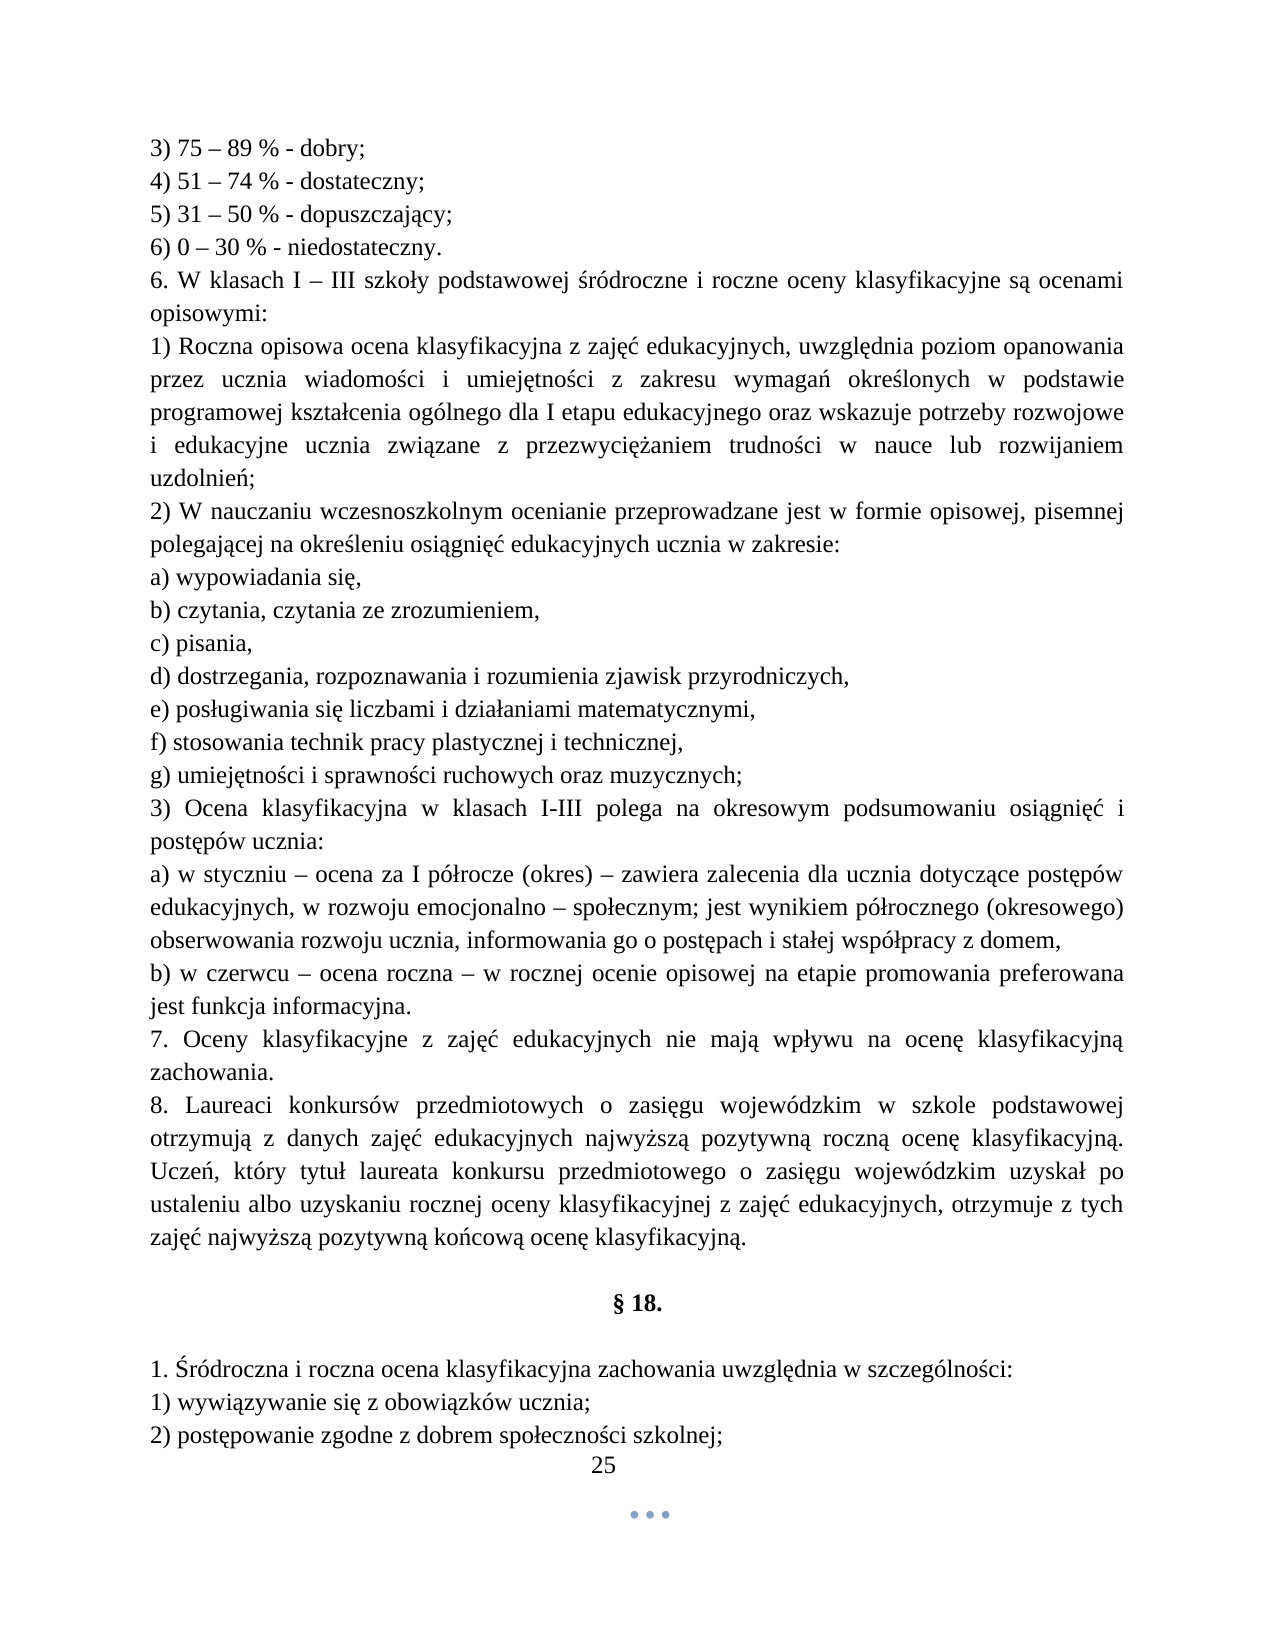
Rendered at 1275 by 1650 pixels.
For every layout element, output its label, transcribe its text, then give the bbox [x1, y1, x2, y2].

text b) czytania, czytania ze zrozumieniem, [150, 595, 1125, 624]
text 1) Roczna opisowa ocena klasyfikacyjna z zajęć edukacyjnych, uwzględnia poziom opanowania przez ucznia wiadomości i umiejętności z zakresu wymagań określonych w podstawie programowej kształcenia ogólnego dla I etapu edukacyjnego oraz wskazuje potrzeby rozwojowe i edukacyjne ucznia związane z przezwyciężaniem trudności w nauce lub rozwijaniem uzdolnień; [150, 331, 1125, 492]
text 3) 75 – 89 % - dobry; [150, 133, 1125, 161]
text 4) 51 – 74 % - dostateczny; [150, 166, 1125, 194]
text 8. Laureaci konkursów przedmiotowych o zasięgu wojewódzkim w szkole podstawowej otrzymują z danych zajęć edukacyjnych najwyższą pozytywną roczną ocenę klasyfikacyjną. Uczeń, który tytuł laureata konkursu przedmiotowego o zasięgu wojewódzkim uzyskał po ustaleniu albo uzyskaniu rocznej oceny klasyfikacyjnej z zajęć edukacyjnych, otrzymuje z tych zajęć najwyższą pozytywną końcową ocenę klasyfikacyjną. [150, 1090, 1125, 1251]
text 2) W nauczaniu wczesnoszkolnym ocenianie przeprowadzane jest w formie opisowej, pisemnej polegającej na określeniu osiągnięć edukacyjnych ucznia w zakresie: [150, 496, 1125, 558]
text 6. W klasach I – III szkoły podstawowej śródroczne i roczne oceny klasyfikacyjne są ocenami opisowymi: [150, 265, 1125, 327]
text 5) 31 – 50 % - dopuszczający; [150, 199, 1125, 227]
text 7. Oceny klasyfikacyjne z zajęć edukacyjnych nie mają wpływu na ocenę klasyfikacyjną zachowania. [150, 1024, 1125, 1086]
text f) stosowania technik pracy plastycznej i technicznej, [150, 727, 1125, 756]
text 3) Ocena klasyfikacyjna w klasach I-III polega na okresowym podsumowaniu osiągnięć i postępów ucznia: [150, 793, 1125, 855]
text e) posługiwania się liczbami i działaniami matematycznymi, [150, 694, 1125, 723]
text d) dostrzegania, rozpoznawania i rozumienia zjawisk przyrodniczych, [150, 661, 1125, 690]
text 2) postępowanie zgodne z dobrem społeczności szkolnej; [150, 1421, 1125, 1449]
text 1) wywiązywanie się z obowiązków ucznia; [150, 1387, 1125, 1416]
text g) umiejętności i sprawności ruchowych oraz muzycznych; [150, 760, 1125, 789]
text a) w styczniu – ocena za I półrocze (okres) – zawiera zalecenia dla ucznia dotyczące postępów edukacyjnych, w rozwoju emocjonalno – społecznym; jest wynikiem półrocznego (okresowego) obserwowania rozwoju ucznia, informowania go o postępach i stałej współpracy z domem, [150, 859, 1125, 954]
text a) wypowiadania się, [150, 562, 1125, 591]
text 6) 0 – 30 % - niedostateczny. [150, 232, 1125, 261]
text § 18. [150, 1288, 1125, 1317]
text b) w czerwcu – ocena roczna – w rocznej ocenie opisowej na etapie promowania preferowana jest funkcja informacyjna. [150, 958, 1125, 1020]
text 1. Śródroczna i roczna ocena klasyfikacyjna zachowania uwzględnia w szczególności: [150, 1354, 1125, 1383]
text c) pisania, [150, 628, 1125, 657]
